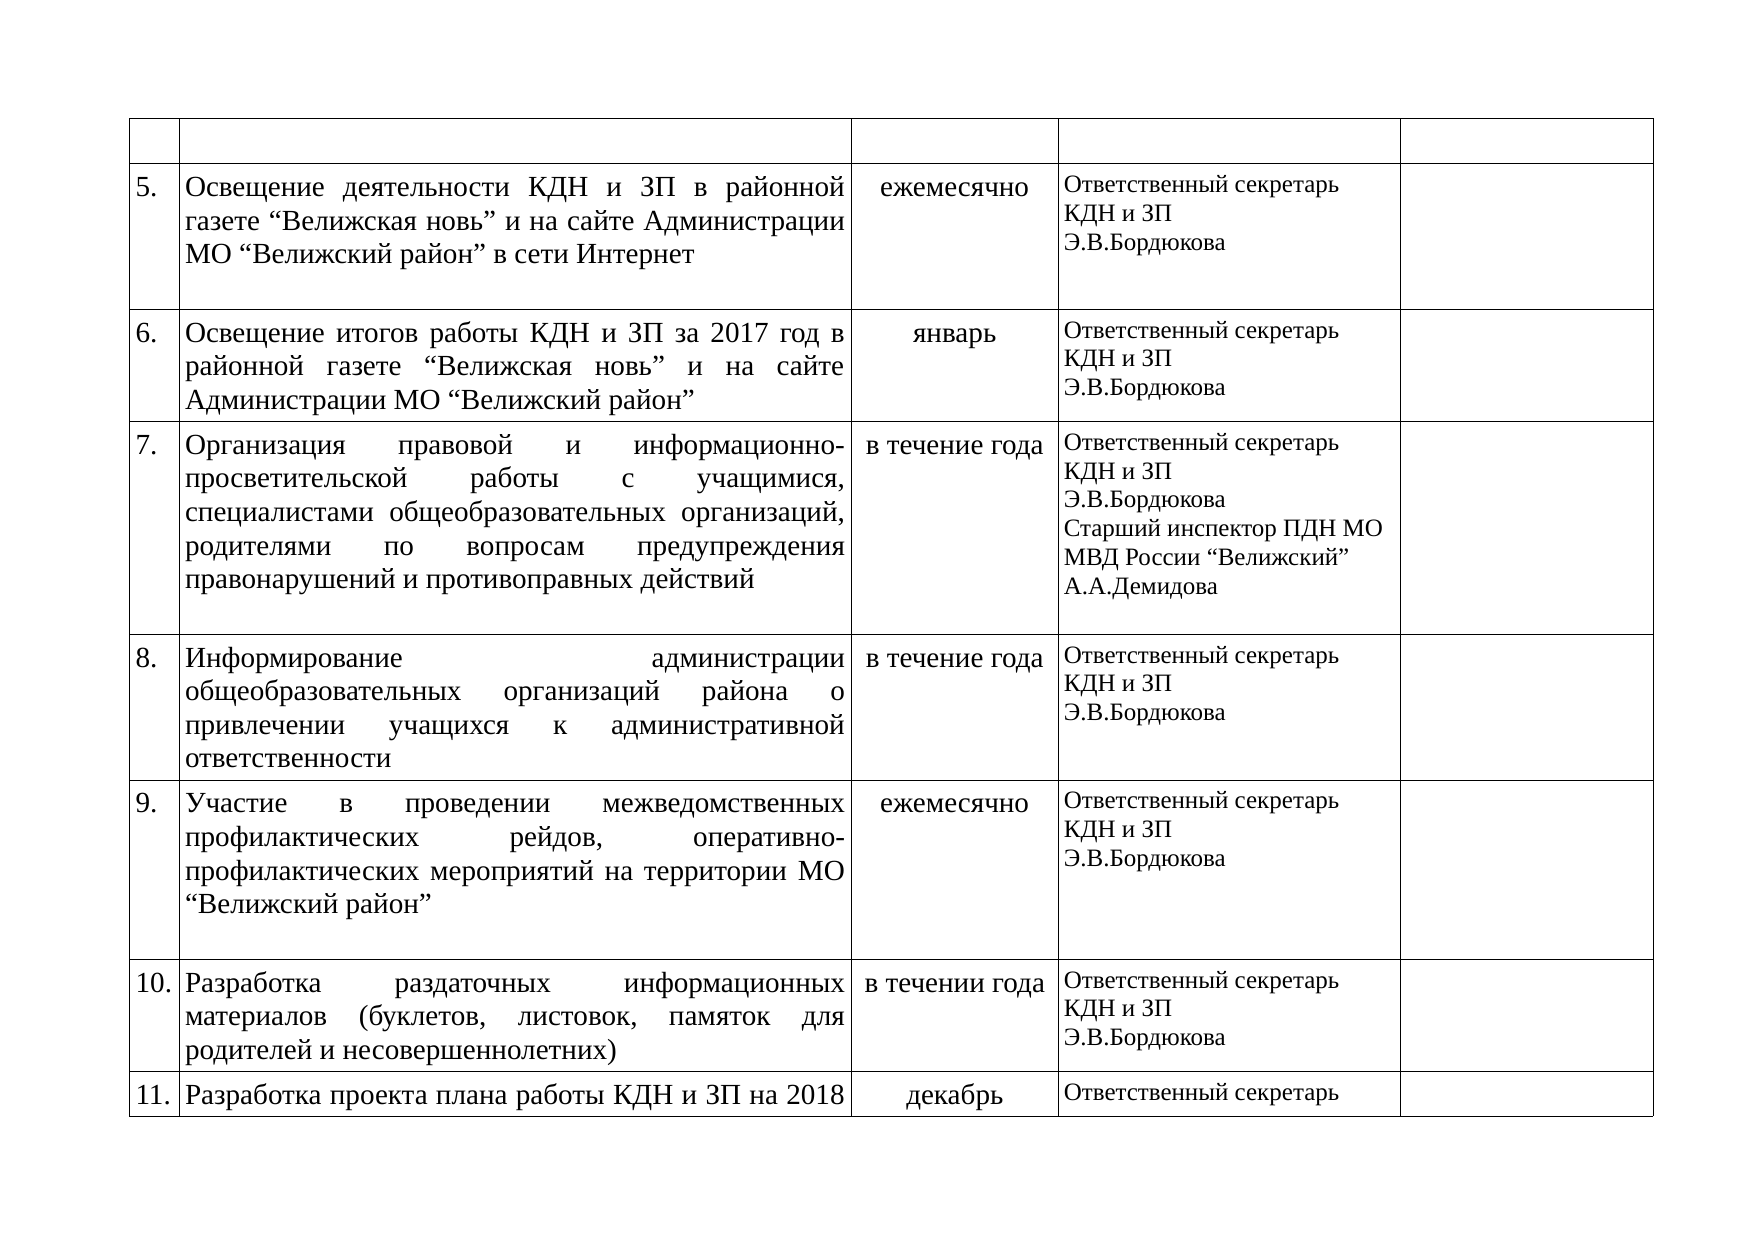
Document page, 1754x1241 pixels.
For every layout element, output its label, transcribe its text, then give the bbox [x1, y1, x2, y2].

table_cell ежемесячно [852, 781, 1058, 959]
table_cell [852, 119, 1058, 163]
table_cell [180, 119, 851, 163]
table_cell Ответственный секретарь КДН и ЗП Э.В.Бордюкова [1059, 781, 1400, 959]
table_cell в течение года [852, 422, 1058, 634]
table_cell 7. [130, 422, 179, 634]
table_cell январь [852, 310, 1058, 421]
table_cell Разработка раздаточных информационных материалов (буклетов, листовок, памяток для родителей и несовершеннолетних) [180, 960, 851, 1071]
table_cell в течении года [852, 960, 1058, 1071]
table_cell [1401, 119, 1653, 163]
table_cell [1401, 635, 1653, 780]
table_cell Ответственный секретарь КДН и ЗП Э.В.Бордюкова [1059, 635, 1400, 780]
table_cell Разработка проекта плана работы КДН и ЗП на 2018 [180, 1072, 851, 1116]
table_cell 11. [130, 1072, 179, 1116]
table_cell 6. [130, 310, 179, 421]
table_cell Освещение деятельности КДН и ЗП в районной газете “Велижская новь” и на сайте Администрации МО “Велижский район” в сети Интернет [180, 164, 851, 309]
table_cell 9. [130, 781, 179, 959]
table_cell Ответственный секретарь КДН и ЗП Э.В.Бордюкова Старший инспектор ПДН МО МВД России “Велижский” А.А.Демидова [1059, 422, 1400, 634]
table_cell Организация правовой и информационно-просветительской работы с учащимися, специалистами общеобразовательных организаций, родителями по вопросам предупреждения правонарушений и противоправных действий [180, 422, 851, 634]
table_cell Ответственный секретарь [1059, 1072, 1400, 1116]
table_cell 10. [130, 960, 179, 1071]
table_cell Ответственный секретарь КДН и ЗП Э.В.Бордюкова [1059, 960, 1400, 1071]
table_cell декабрь [852, 1072, 1058, 1116]
table_cell 5. [130, 164, 179, 309]
table_cell [130, 119, 179, 163]
table_cell в течение года [852, 635, 1058, 780]
table_cell [1401, 781, 1653, 959]
table_cell 8. [130, 635, 179, 780]
table_cell Участие в проведении межведомственных профилактических рейдов, оперативно-профилактических мероприятий на территории МО “Велижский район” [180, 781, 851, 959]
table_cell [1401, 960, 1653, 1071]
table_cell Информирование администрации общеобразовательных организаций района о привлечении учащихся к административной ответственности [180, 635, 851, 780]
table_cell [1059, 119, 1400, 163]
table_cell [1401, 310, 1653, 421]
table_cell [1401, 164, 1653, 309]
table_cell ежемесячно [852, 164, 1058, 309]
table_cell Ответственный секретарь КДН и ЗП Э.В.Бордюкова [1059, 310, 1400, 421]
table_cell Ответственный секретарь КДН и ЗП Э.В.Бордюкова [1059, 164, 1400, 309]
table_cell Освещение итогов работы КДН и ЗП за 2017 год в районной газете “Велижская новь” и на сайте Администрации МО “Велижский район” [180, 310, 851, 421]
table_cell [1401, 1072, 1653, 1116]
table_cell [1401, 422, 1653, 634]
